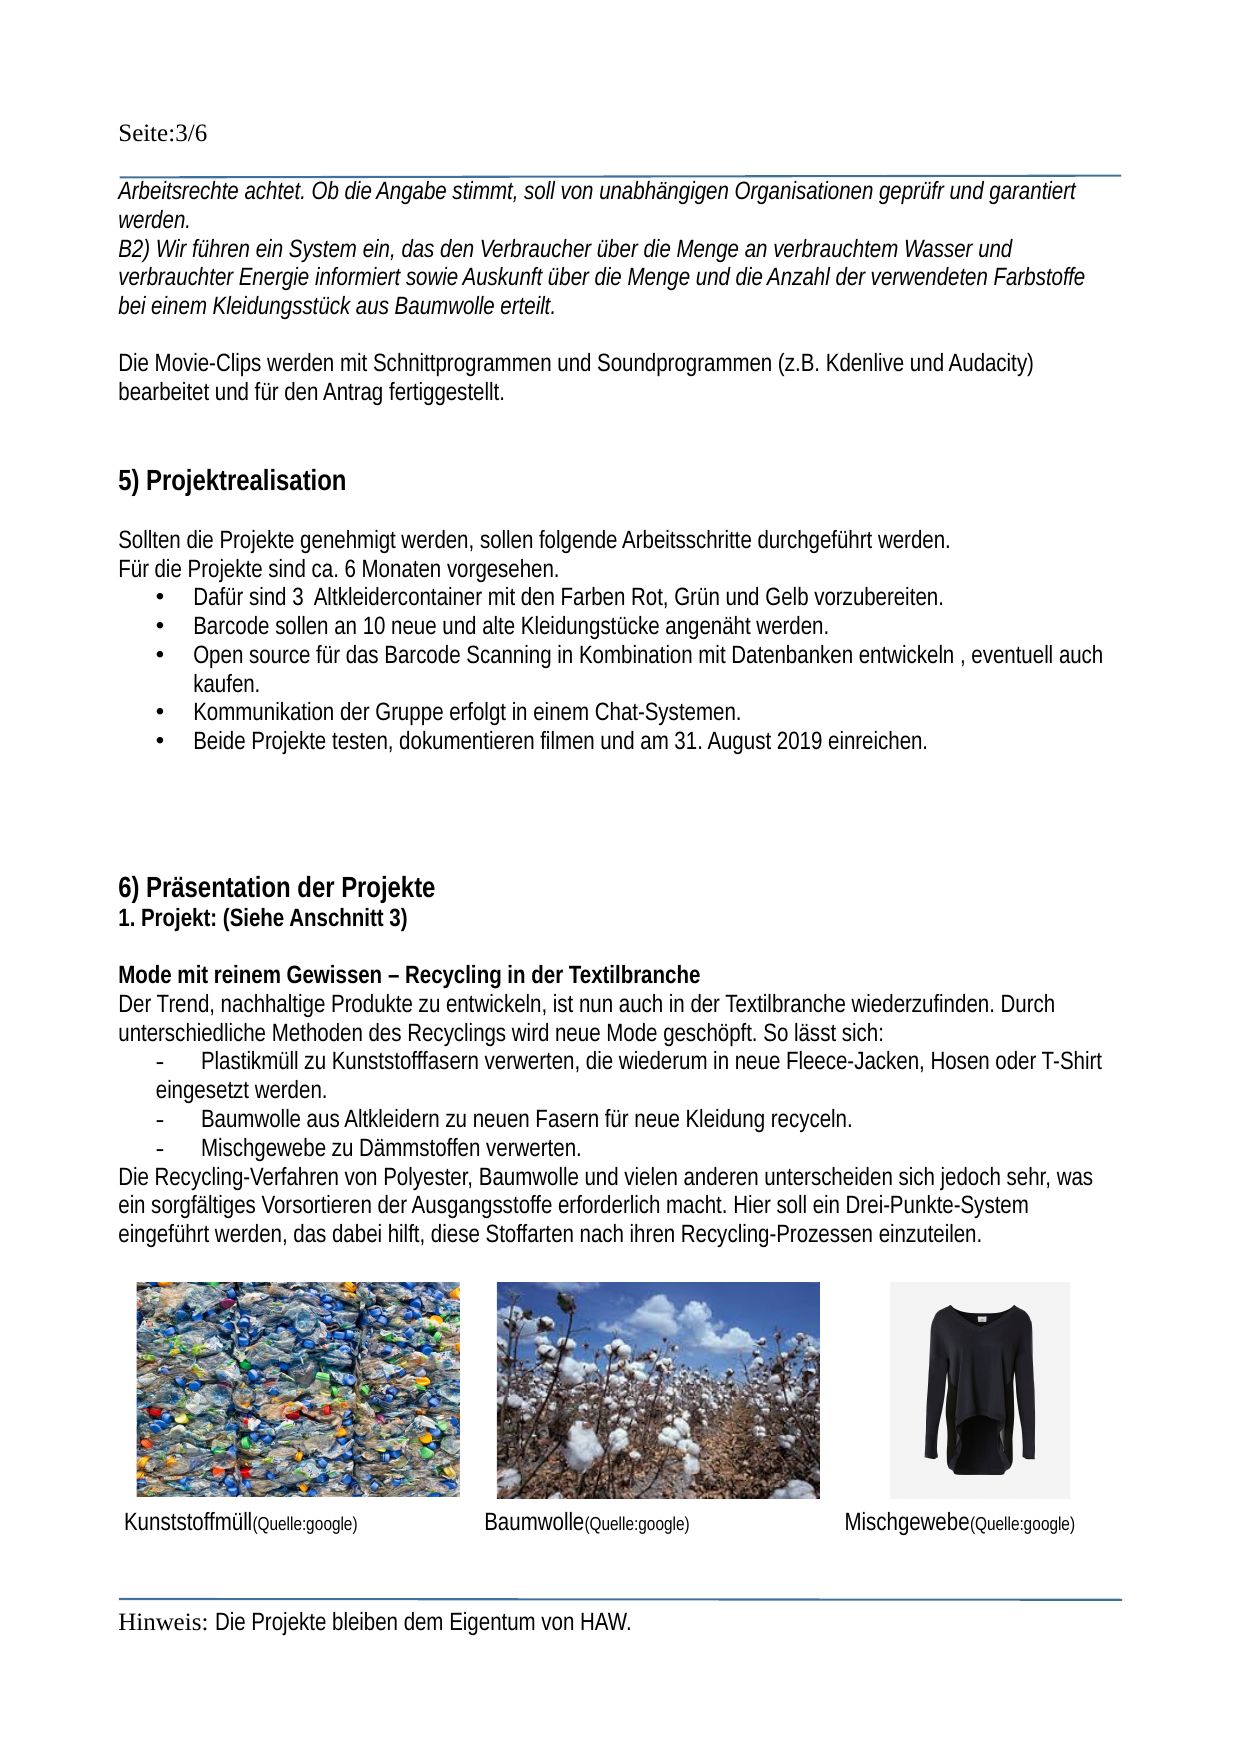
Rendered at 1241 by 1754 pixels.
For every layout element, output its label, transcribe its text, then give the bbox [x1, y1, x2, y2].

list Barcode sollen an 10 neue und alte Kleidungstücke angenäht werden. [156, 611, 1122, 640]
list Baumwolle aus Altkleidern zu neuen Fasern für neue Kleidung recyceln. [156, 1104, 1122, 1133]
table_header [118, 1276, 478, 1501]
table_header Mischgewebe(Quelle:google) [839, 1501, 1122, 1541]
list Dafür sind 3 Altkleidercontainer mit den Farben Rot, Grün und Gelb vorzubereiten. [156, 582, 1122, 611]
text Für die Projekte sind ca. 6 Monaten vorgesehen. [118, 553, 1122, 582]
text Der Trend, nachhaltige Produkte zu entwickeln, ist nun auch in der Textilbranche wiederzufinden. Durch unterschiedliche Methoden des Recyclings wird neue Mode geschöpft. So lässt sich: [118, 989, 1122, 1046]
list Plastikmüll zu Kunststofffasern verwerten, die wiederum in neue Fleece-Jacken, Hosen oder T-Shirt eingesetzt werden. [156, 1046, 1122, 1104]
picture [496, 1282, 820, 1499]
list Mischgewebe zu Dämmstoffen verwerten. [156, 1133, 1122, 1162]
list Kommunikation der Gruppe erfolgt in einem Chat-Systemen. [156, 697, 1122, 726]
list Beide Projekte testen, dokumentieren filmen und am 31. August 2019 einreichen. [156, 726, 1122, 755]
table_header Baumwolle(Quelle:google) [478, 1501, 839, 1541]
text Arbeitsrechte achtet. Ob die Angabe stimmt, soll von unabhängigen Organisationen geprüfr und garantiert werden. [118, 176, 1122, 234]
text Mode mit reinem Gewissen – Recycling in der Textilbranche [118, 960, 1122, 989]
text B2) Wir führen ein System ein, das den Verbraucher über die Menge an verbrauchtem Wasser und verbrauchter Energie informiert sowie Auskunft über die Menge und die Anzahl der verwendeten Farbstoffe bei einem Kleidungsstück aus Baumwolle erteilt. [118, 234, 1122, 319]
text 1. Projekt: (Siehe Anschnitt 3) [118, 903, 1122, 932]
picture [890, 1282, 1071, 1499]
text Die Movie-Clips werden mit Schnittprogrammen und Soundprogrammen (z.B. Kdenlive und Audacity) bearbeitet und für den Antrag fertiggestellt. [118, 348, 1122, 406]
text Die Recycling-Verfahren von Polyester, Baumwolle und vielen anderen unterscheiden sich jedoch sehr, was ein sorgfältiges Vorsortieren der Ausgangsstoffe erforderlich macht. Hier soll ein Drei-Punkte-System eingeführt werden, das dabei hilft, diese Stoffarten nach ihren Recycling-Prozessen einzuteilen. [118, 1162, 1122, 1247]
table_header Kunststoffmüll(Quelle:google) [118, 1501, 478, 1541]
table_header [478, 1276, 839, 1501]
picture [136, 1282, 460, 1497]
table_header [839, 1276, 1122, 1501]
text 5) Projektrealisation [118, 463, 1122, 496]
text 6) Präsentation der Projekte [118, 870, 1122, 903]
list Open source für das Barcode Scanning in Kombination mit Datenbanken entwickeln , eventuell auch kaufen. [156, 640, 1122, 697]
text Sollten die Projekte genehmigt werden, sollen folgende Arbeitsschritte durchgeführt werden. [118, 525, 1122, 553]
